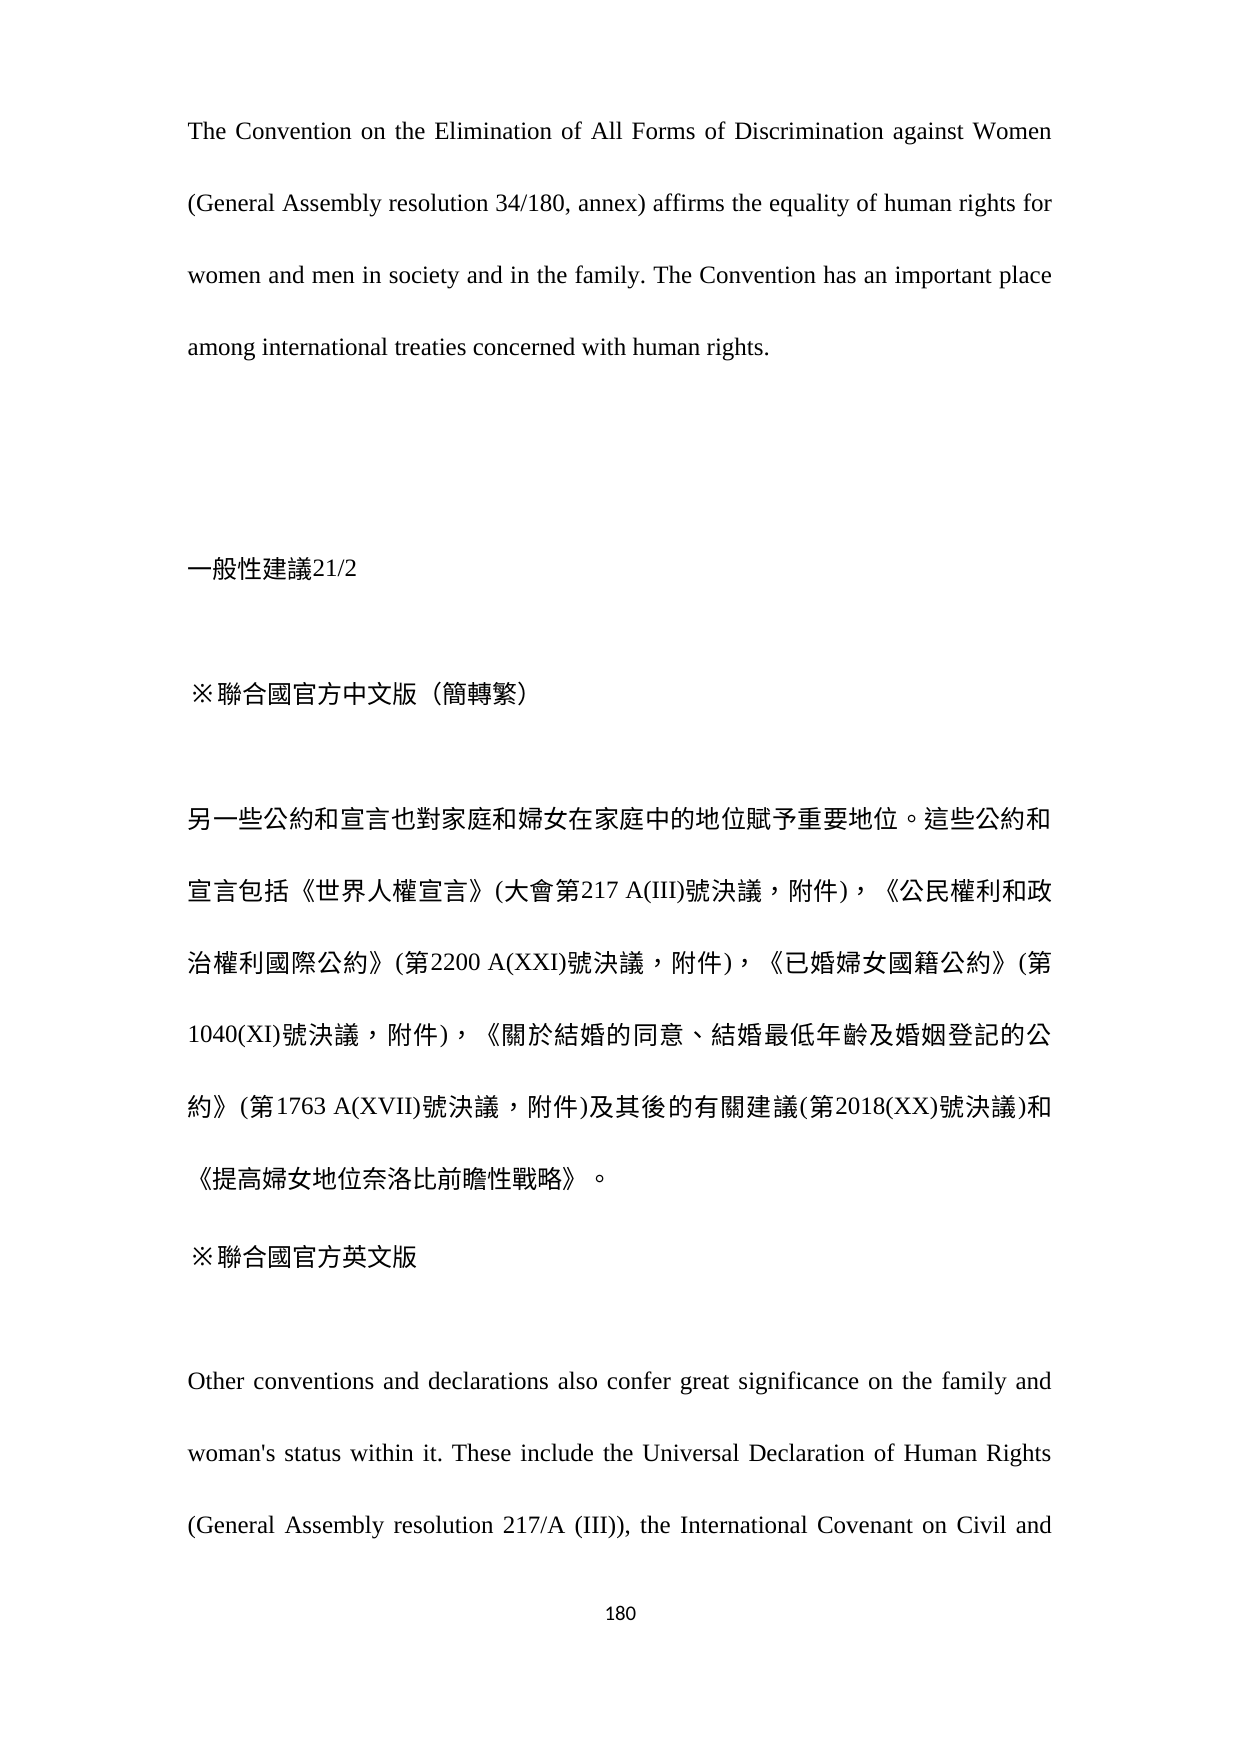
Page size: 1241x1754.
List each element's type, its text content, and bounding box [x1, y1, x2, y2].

text 另一些公約和宣言也對家庭和婦女在家庭中的地位賦予重要地位。這些公約和宣言包括《世界人權宣言》(大會第217 A(III)號決議，附件)，《公民權利和政治權利國際公約》(第2200 A(XXI)號決議，附件)，《已婚婦女國籍公約》(第1040(XI)號決議，附件)，《關於結婚的同意、結婚最低年齡及婚姻登記的公約》(第1763 A(XVII)號決議，附件)及其後的有關建議(第2018(XX)號決議)和《提高婦女地位奈洛比前瞻性戰略》。 [187, 776, 1053, 1198]
text 一般性建議21/2 [187, 526, 1053, 589]
text ※聯合國官方中文版（簡轉繁） [187, 651, 1053, 714]
text ※聯合國官方英文版 [187, 1214, 1053, 1276]
text Other conventions and declarations also confer great significance on the family and woman's status within it. These include the Universal Declaration of Human Rights (General Assembly resolution 217/A (III)), the International Covenant on Civil and [187, 1339, 1053, 1545]
text The Convention on the Elimination of All Forms of Discrimination against Women (General Assembly resolution 34/180, annex) affirms the equality of human rights for women and men in society and in the family. The Convention has an important place among international treaties concerned with human rights. [187, 89, 1053, 367]
